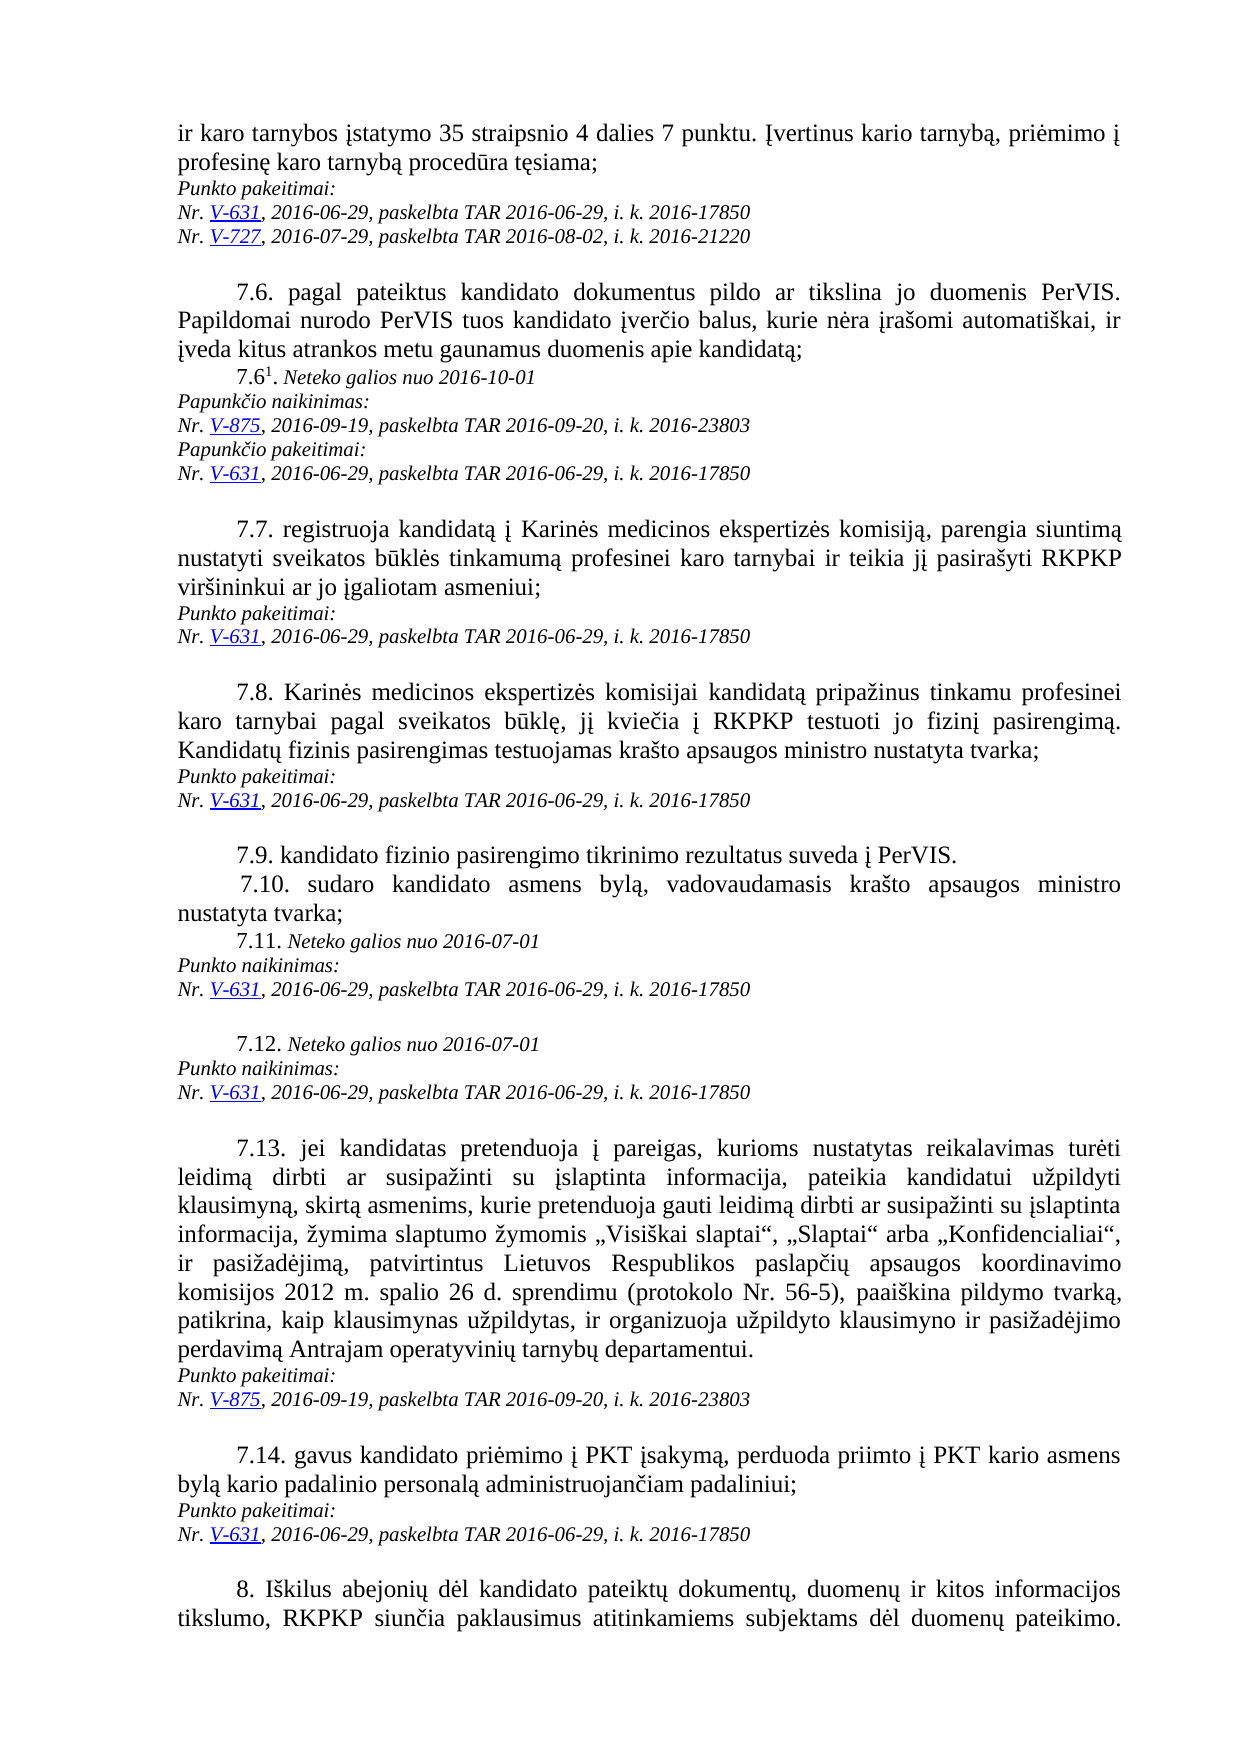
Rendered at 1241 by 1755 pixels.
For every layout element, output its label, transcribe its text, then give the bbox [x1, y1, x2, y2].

text ir karo tarnybos įstatymo 35 straipsnio 4 dalies 7 punktu. Įvertinus kario tarnybą, priėmimo į profesinę karo tarnybą procedūra tęsiama; [177, 118, 1122, 176]
text Nr. V-631, 2016-06-29, paskelbta TAR 2016-06-29, i. k. 2016-17850 [177, 977, 1122, 1001]
text 7.8. Karinės medicinos ekspertizės komisijai kandidatą pripažinus tinkamu profesinei karo tarnybai pagal sveikatos būklę, jį kviečia į RKPKP testuoti jo fizinį pasirengimą. Kandidatų fizinis pasirengimas testuojamas krašto apsaugos ministro nustatyta tvarka; [177, 677, 1122, 763]
text 7.12. Neteko galios nuo 2016-07-01 [177, 1030, 1122, 1056]
text Nr. V-631, 2016-06-29, paskelbta TAR 2016-06-29, i. k. 2016-17850 [177, 461, 1122, 485]
text 7.7. registruoja kandidatą į Karinės medicinos ekspertizės komisiją, parengia siuntimą nustatyti sveikatos būklės tinkamumą profesinei karo tarnybai ir teikia jį pasirašyti RKPKP viršininkui ar jo įgaliotam asmeniui; [177, 514, 1122, 600]
text 7.61. Neteko galios nuo 2016-10-01 [177, 363, 1122, 389]
text Punkto pakeitimai: [177, 176, 1122, 200]
text Punkto naikinimas: [177, 953, 1122, 977]
text Nr. V-631, 2016-06-29, paskelbta TAR 2016-06-29, i. k. 2016-17850 [177, 1080, 1122, 1104]
text Nr. V-875, 2016-09-19, paskelbta TAR 2016-09-20, i. k. 2016-23803 [177, 413, 1122, 437]
text 7.13. jei kandidatas pretenduoja į pareigas, kurioms nustatytas reikalavimas turėti leidimą dirbti ar susipažinti su įslaptinta informacija, pateikia kandidatui užpildyti klausimyną, skirtą asmenims, kurie pretenduoja gauti leidimą dirbti ar susipažinti su įslaptinta informacija, žymima slaptumo žymomis „Visiškai slaptai“, „Slaptai“ arba „Konfidencialiai“, ir pasižadėjimą, patvirtintus Lietuvos Respublikos paslapčių apsaugos koordinavimo komisijos 2012 m. spalio 26 d. sprendimu (protokolo Nr. 56-5), paaiškina pildymo tvarką, patikrina, kaip klausimynas užpildytas, ir organizuoja užpildyto klausimyno ir pasižadėjimo perdavimą Antrajam operatyvinių tarnybų departamentui. [177, 1133, 1122, 1363]
text 8. Iškilus abejonių dėl kandidato pateiktų dokumentų, duomenų ir kitos informacijos tikslumo, RKPKP siunčia paklausimus atitinkamiems subjektams dėl duomenų pateikimo. [177, 1574, 1122, 1632]
text Nr. V-631, 2016-06-29, paskelbta TAR 2016-06-29, i. k. 2016-17850 [177, 788, 1122, 812]
text Nr. V-875, 2016-09-19, paskelbta TAR 2016-09-20, i. k. 2016-23803 [177, 1387, 1122, 1411]
text Punkto naikinimas: [177, 1056, 1122, 1080]
text 7.10. sudaro kandidato asmens bylą, vadovaudamasis krašto apsaugos ministro nustatyta tvarka; [177, 869, 1122, 927]
text Punkto pakeitimai: [177, 763, 1122, 788]
text Nr. V-727, 2016-07-29, paskelbta TAR 2016-08-02, i. k. 2016-21220 [177, 224, 1122, 248]
text Papunkčio naikinimas: [177, 389, 1122, 413]
text 7.14. gavus kandidato priėmimo į PKT įsakymą, perduoda priimto į PKT kario asmens bylą kario padalinio personalą administruojančiam padaliniui; [177, 1440, 1122, 1497]
text Punkto pakeitimai: [177, 600, 1122, 624]
text Nr. V-631, 2016-06-29, paskelbta TAR 2016-06-29, i. k. 2016-17850 [177, 624, 1122, 648]
text 7.11. Neteko galios nuo 2016-07-01 [177, 927, 1122, 953]
text Punkto pakeitimai: [177, 1497, 1122, 1522]
text 7.9. kandidato fizinio pasirengimo tikrinimo rezultatus suveda į PerVIS. [177, 840, 1122, 869]
text Papunkčio pakeitimai: [177, 437, 1122, 461]
text Nr. V-631, 2016-06-29, paskelbta TAR 2016-06-29, i. k. 2016-17850 [177, 200, 1122, 224]
text 7.6. pagal pateiktus kandidato dokumentus pildo ar tikslina jo duomenis PerVIS. Papildomai nurodo PerVIS tuos kandidato įverčio balus, kurie nėra įrašomi automatiškai, ir įveda kitus atrankos metu gaunamus duomenis apie kandidatą; [177, 277, 1122, 363]
text Punkto pakeitimai: [177, 1363, 1122, 1387]
text Nr. V-631, 2016-06-29, paskelbta TAR 2016-06-29, i. k. 2016-17850 [177, 1522, 1122, 1546]
